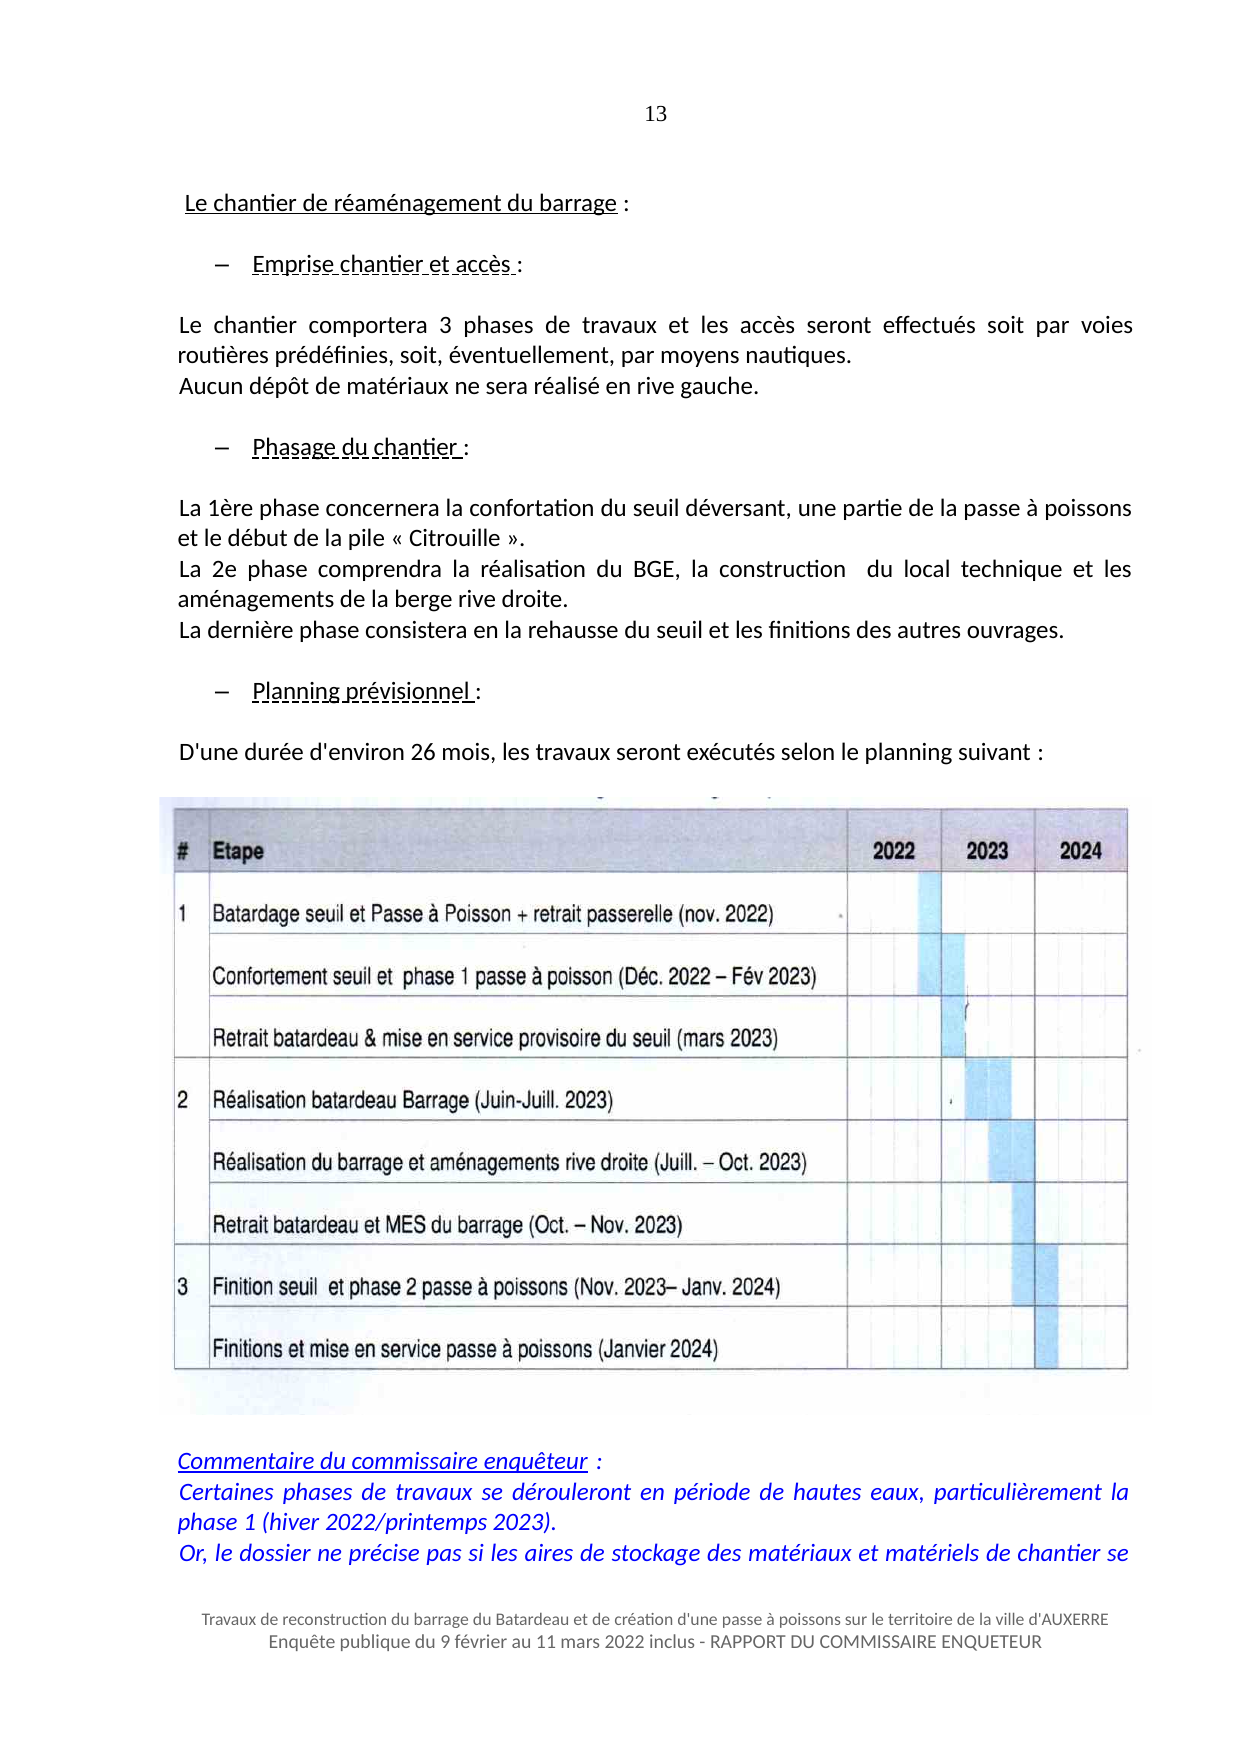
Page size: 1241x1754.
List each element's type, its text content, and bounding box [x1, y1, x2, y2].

text Commentaire du commissaire enquêteur : [177, 1445, 1134, 1476]
list Emprise chantier et accès : [215, 248, 1134, 278]
text La 1ère phase concernera la confortation du seuil déversant, une partie de la passe à poissons et le début de la pile « Citrouille ». [177, 492, 1134, 553]
text Certaines phases de travaux se dérouleront en période de hautes eaux, particulièrement la phase 1 (hiver 2022/printemps 2023). [177, 1476, 1134, 1537]
picture [159, 797, 1152, 1415]
text D'une durée d'environ 26 mois, les travaux seront exécutés selon le planning suivant : [177, 736, 1134, 767]
text Aucun dépôt de matériaux ne sera réalisé en rive gauche. [177, 370, 1134, 400]
list Phasage du chantier : [215, 431, 1134, 461]
list Planning prévisionnel : [215, 675, 1134, 706]
text La dernière phase consistera en la rehausse du seuil et les finitions des autres ouvrages. [177, 614, 1134, 644]
text La 2e phase comprendra la réalisation du BGE, la construction du local technique et les aménagements de la berge rive droite. [177, 553, 1134, 614]
text Or, le dossier ne précise pas si les aires de stockage des matériaux et matériels de chantier se [177, 1537, 1134, 1567]
text Le chantier comportera 3 phases de travaux et les accès seront effectués soit par voies routières prédéfinies, soit, éventuellement, par moyens nautiques. [177, 309, 1134, 370]
text Le chantier de réaménagement du barrage : [177, 187, 1134, 217]
